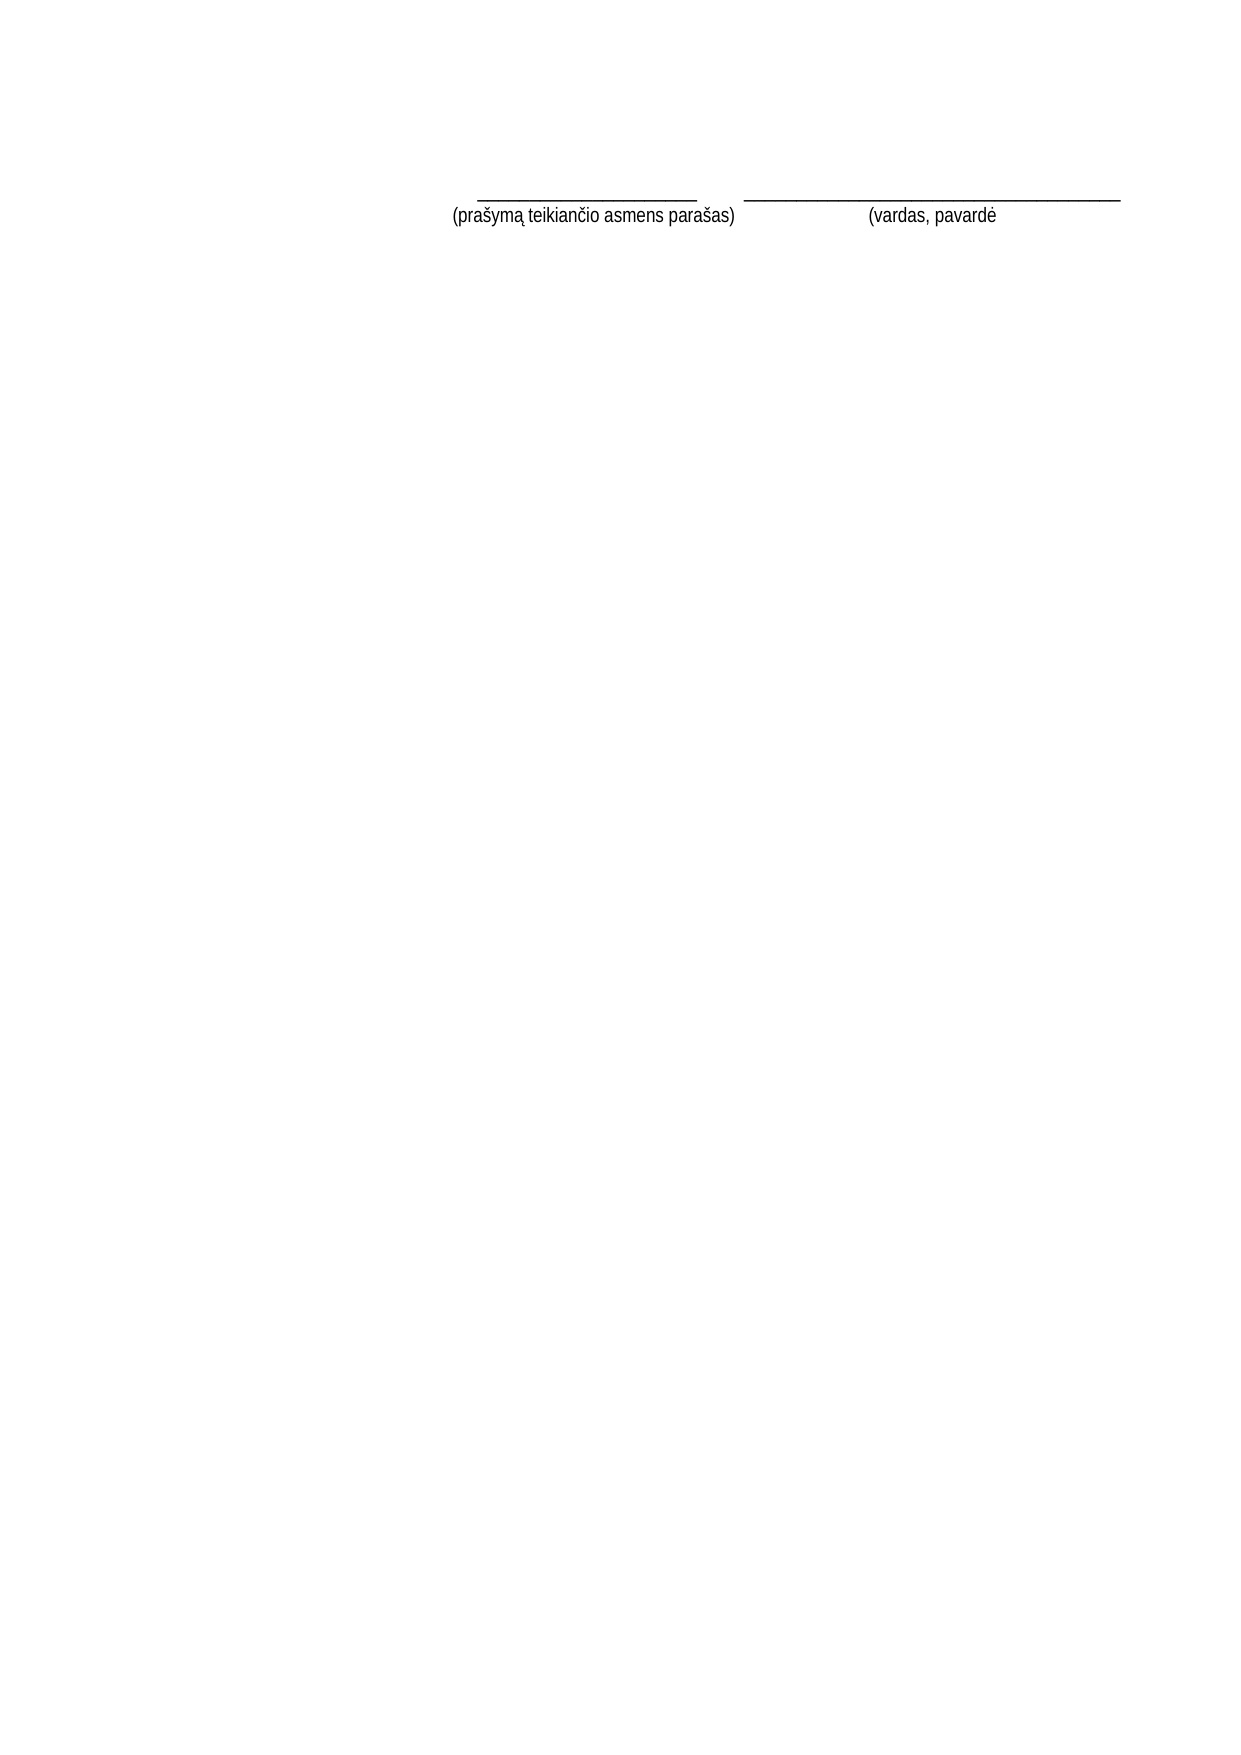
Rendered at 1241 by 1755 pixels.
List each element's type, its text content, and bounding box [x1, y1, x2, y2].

text (prašymą teikiančio asmens parašas) (vardas, pavardė [177, 202, 1240, 226]
text _____________________ ____________________________________ [177, 176, 1240, 202]
